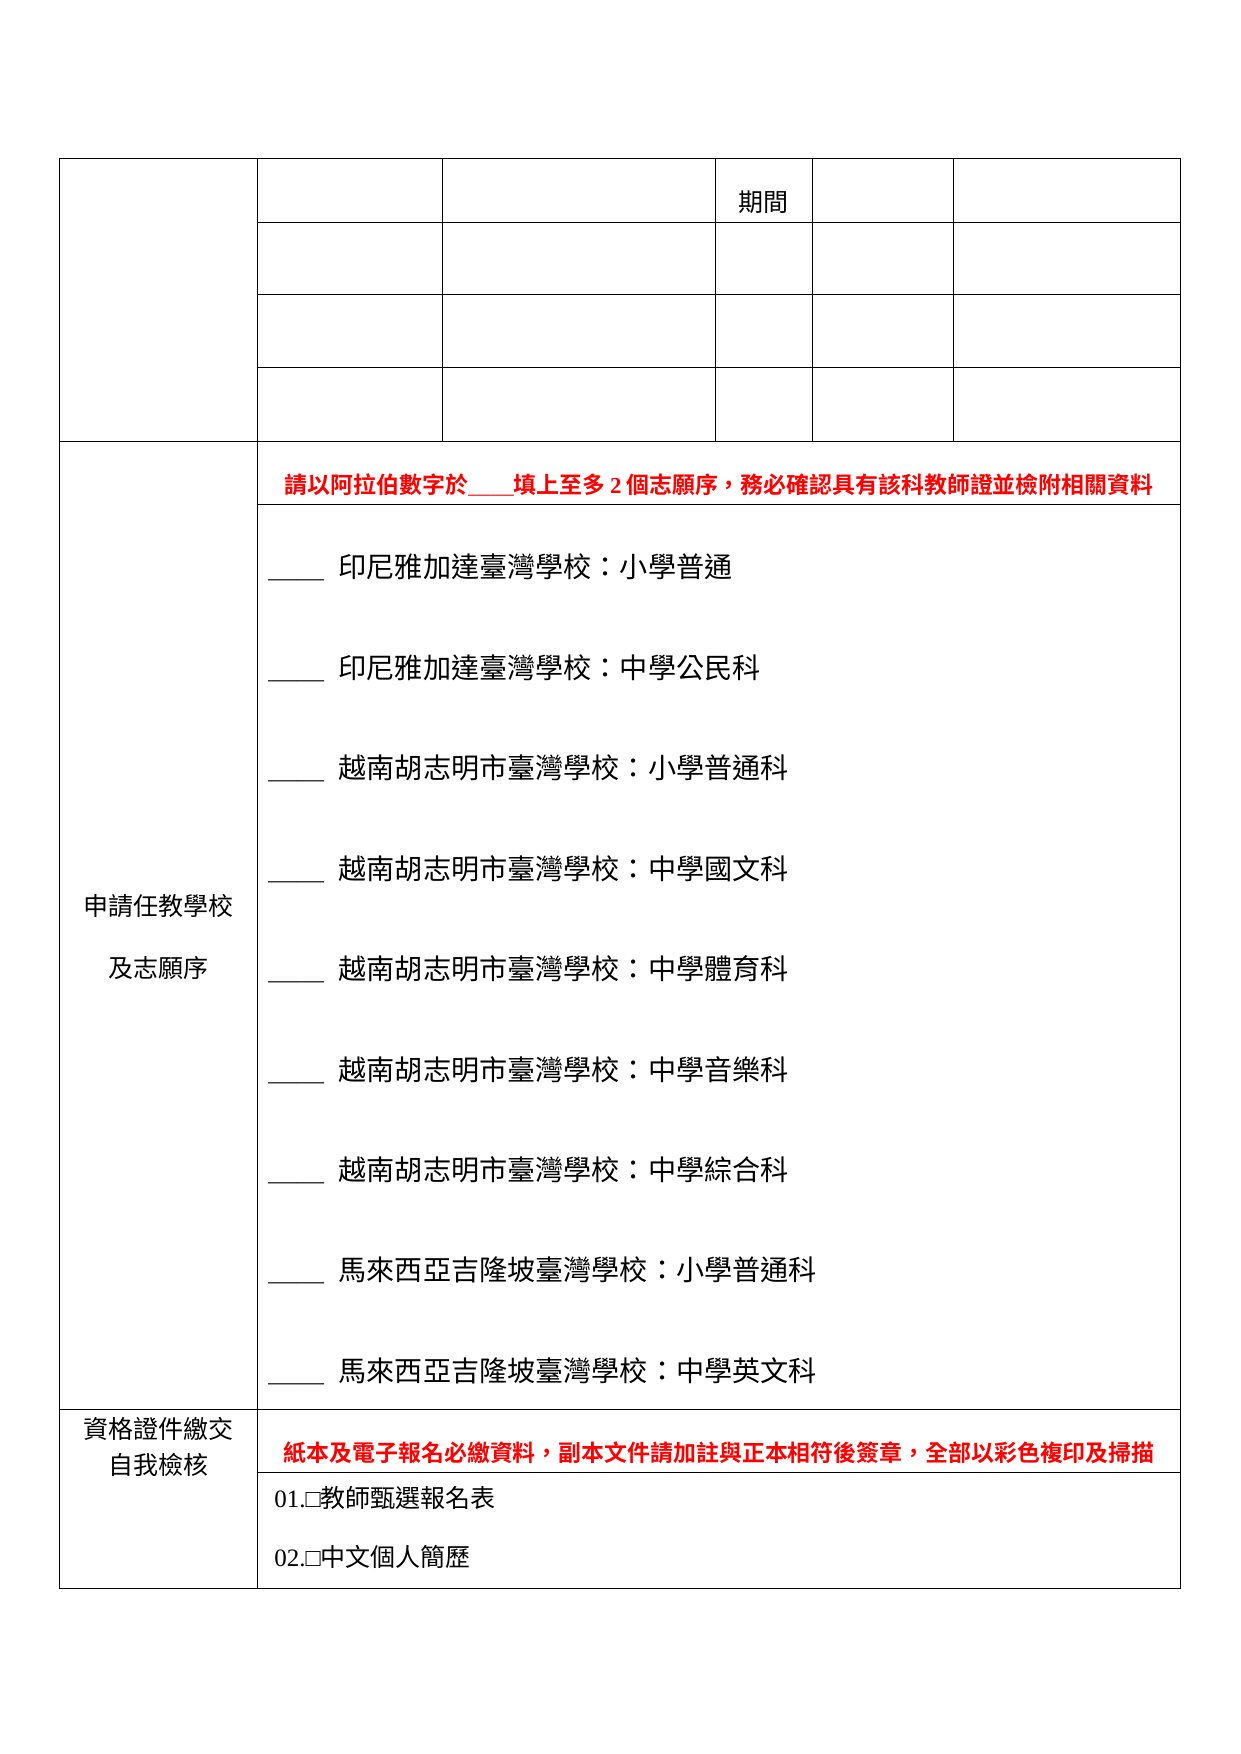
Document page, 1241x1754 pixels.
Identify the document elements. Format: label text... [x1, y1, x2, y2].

table_cell [813, 368, 953, 441]
table_cell [954, 159, 1180, 222]
table_cell [716, 295, 812, 367]
table_cell [443, 295, 715, 367]
table_cell [443, 159, 715, 222]
table_cell [258, 223, 442, 294]
table_cell [258, 159, 442, 222]
table_cell 期間 [716, 159, 812, 222]
table_cell [443, 223, 715, 294]
table_cell [716, 368, 812, 441]
table_cell [813, 223, 953, 294]
table_cell [60, 159, 257, 441]
table_cell [258, 295, 442, 367]
table_cell 申請任教學校 及志願序 [60, 442, 257, 1408]
table_cell 紙本及電子報名必繳資料，副本文件請加註與正本相符後簽章，全部以彩色複印及掃描 [258, 1410, 1180, 1472]
table_cell 01.□教師甄選報名表 02.□中文個人簡歷 [258, 1473, 1180, 1588]
table_cell 請以阿拉伯數字於＿＿填上至多2個志願序，務必確認具有該科教師證並檢附相關資料 [258, 442, 1180, 504]
table_cell [813, 159, 953, 222]
table_cell [954, 223, 1180, 294]
table_cell [813, 295, 953, 367]
table_cell [954, 295, 1180, 367]
table_cell [716, 223, 812, 294]
table_cell [443, 368, 715, 441]
table_cell 資格證件繳交 自我檢核 [60, 1410, 257, 1588]
table_cell ＿＿ 印尼雅加達臺灣學校：小學普通 ＿＿ 印尼雅加達臺灣學校：中學公民科 ＿＿ 越南胡志明市臺灣學校：小學普通科 ＿＿ 越南胡志明市臺灣學校：中學國文科 ＿＿ 越南胡志明市臺灣學校：中學體育科 ＿＿ 越南胡志明市臺灣學校：中學音樂科 ＿＿ 越南胡志明市臺灣學校：中學綜合科 ＿＿ 馬來西亞吉隆坡臺灣學校：小學普通科 ＿＿ 馬來西亞吉隆坡臺灣學校：中學英文科 [258, 505, 1180, 1408]
table_cell [954, 368, 1180, 441]
table_cell [258, 368, 442, 441]
